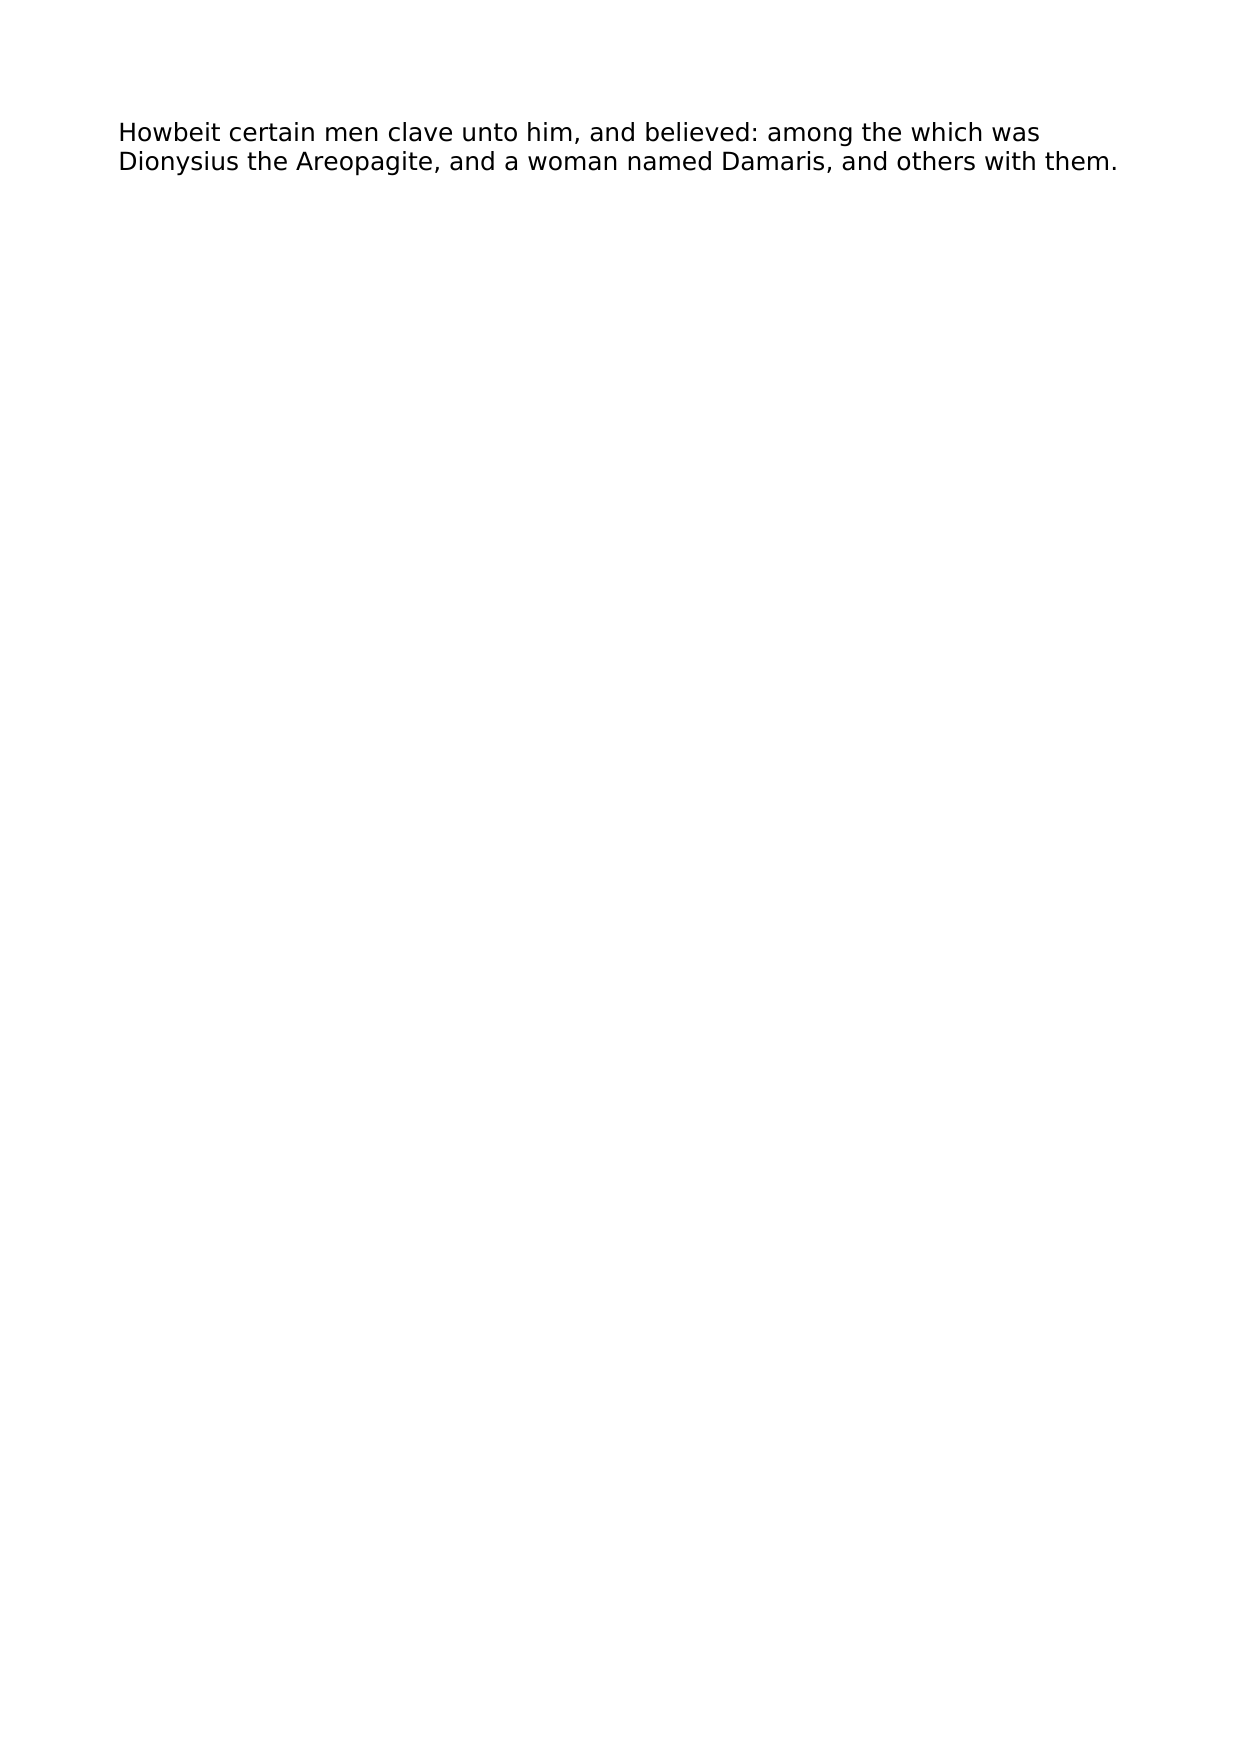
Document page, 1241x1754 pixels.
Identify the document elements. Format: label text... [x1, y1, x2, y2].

text Howbeit certain men clave unto him, and believed: among the which was Dionysius the Areopagite, and a woman named Damaris, and others with them. [118, 118, 1122, 176]
